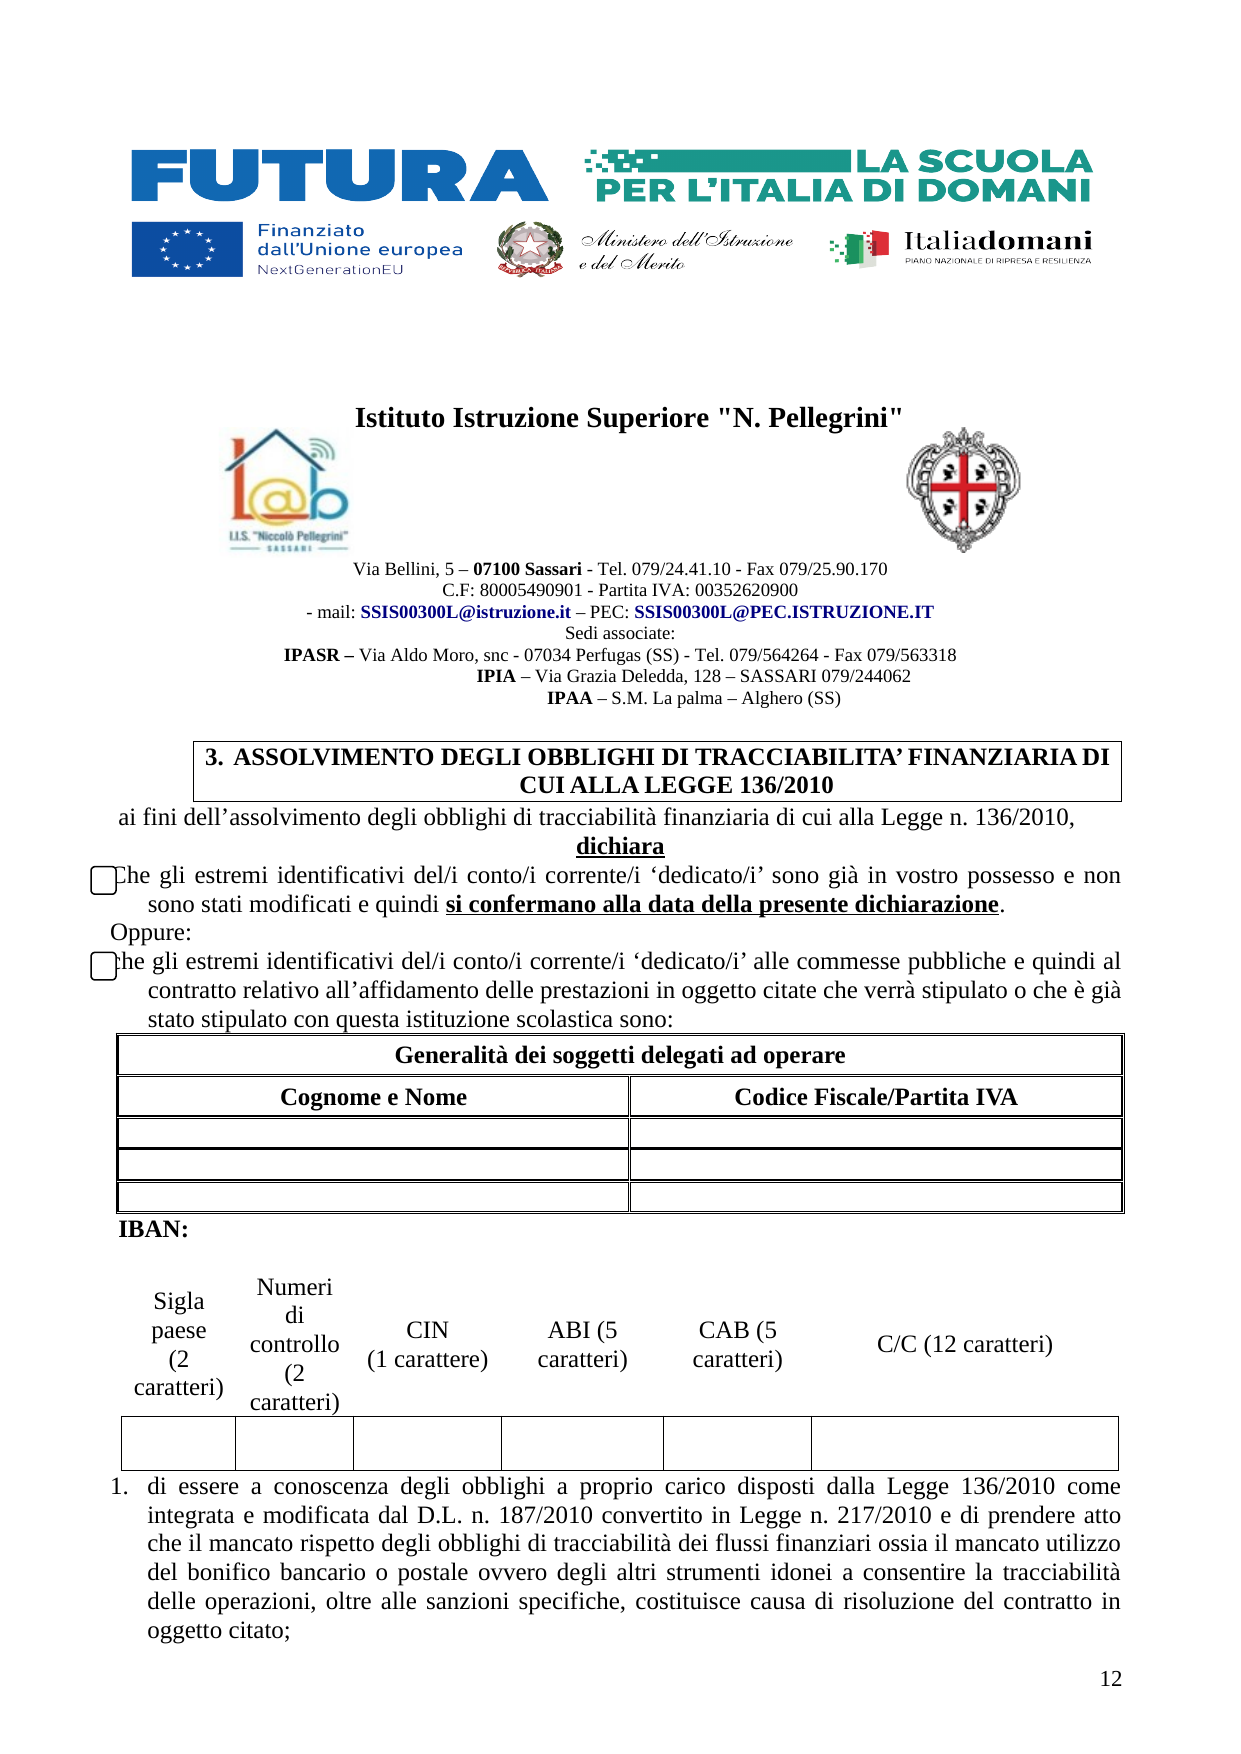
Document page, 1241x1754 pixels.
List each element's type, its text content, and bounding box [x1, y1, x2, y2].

table_cell [236, 1417, 353, 1470]
table_header CAB (5 caratteri) [664, 1272, 811, 1416]
table_cell [354, 1417, 501, 1470]
text ai fini dell’assolvimento degli obblighi di tracciabilità finanziaria di cui alla Legge n. 136/2010, [118, 802, 1122, 831]
table_cell [812, 1417, 1118, 1470]
table_cell [631, 1119, 1121, 1147]
table_cell [664, 1417, 811, 1470]
table_header C/C (12 caratteri) [811, 1272, 1118, 1416]
table_header CIN (1 carattere) [354, 1272, 501, 1416]
table_cell [631, 1183, 1121, 1211]
list di essere a conoscenza degli obblighi a proprio carico disposti dalla Legge 136/2010 come integrata e modificata dal D.L. n. 187/2010 convertito in Legge n. 217/2010 e di prendere atto che il mancato rispetto degli obblighi di tracciabilità dei flussi finanziari ossia il mancato utilizzo del bonifico bancario o postale ovvero degli altri strumenti idonei a consentire la tracciabilità delle operazioni, oltre alle sanzioni specifiche, costituisce causa di risoluzione del contratto in oggetto citato; [110, 1471, 1122, 1643]
table_header Generalità dei soggetti delegati ad operare [119, 1036, 1121, 1074]
list Oppure: [110, 917, 1122, 946]
table_header Sigla paese (2 caratteri) [122, 1272, 236, 1416]
table_cell Cognome e Nome [119, 1077, 628, 1115]
table_cell [119, 1150, 628, 1179]
table_cell [119, 1183, 628, 1211]
table_cell [119, 1119, 628, 1147]
text IBAN: [118, 1214, 1122, 1243]
table_cell [502, 1417, 663, 1470]
text dichiara [118, 831, 1122, 860]
table_header ABI (5 caratteri) [501, 1272, 664, 1416]
table_header Numeri di controllo (2 caratteri) [236, 1272, 354, 1416]
table_cell [122, 1417, 235, 1470]
list che gli estremi identificativi del/i conto/i corrente/i ‘dedicato/i’ alle commesse pubbliche e quindi al contratto relativo all’affidamento delle prestazioni in oggetto citate che verrà stipulato o che è già stato stipulato con questa istituzione scolastica sono: [110, 946, 1122, 1032]
table_cell Codice Fiscale/Partita IVA [631, 1077, 1121, 1115]
list ASSOLVIMENTO DEGLI OBBLIGHI DI TRACCIABILITA’ FINANZIARIA DI CUI ALLA LEGGE 136/2010 [194, 742, 1121, 801]
list Che gli estremi identificativi del/i conto/i corrente/i ‘dedicato/i’ sono già in vostro possesso e non sono stati modificati e quindi si confermano alla data della presente dichiarazione. [110, 860, 1122, 917]
table_cell [631, 1150, 1121, 1179]
